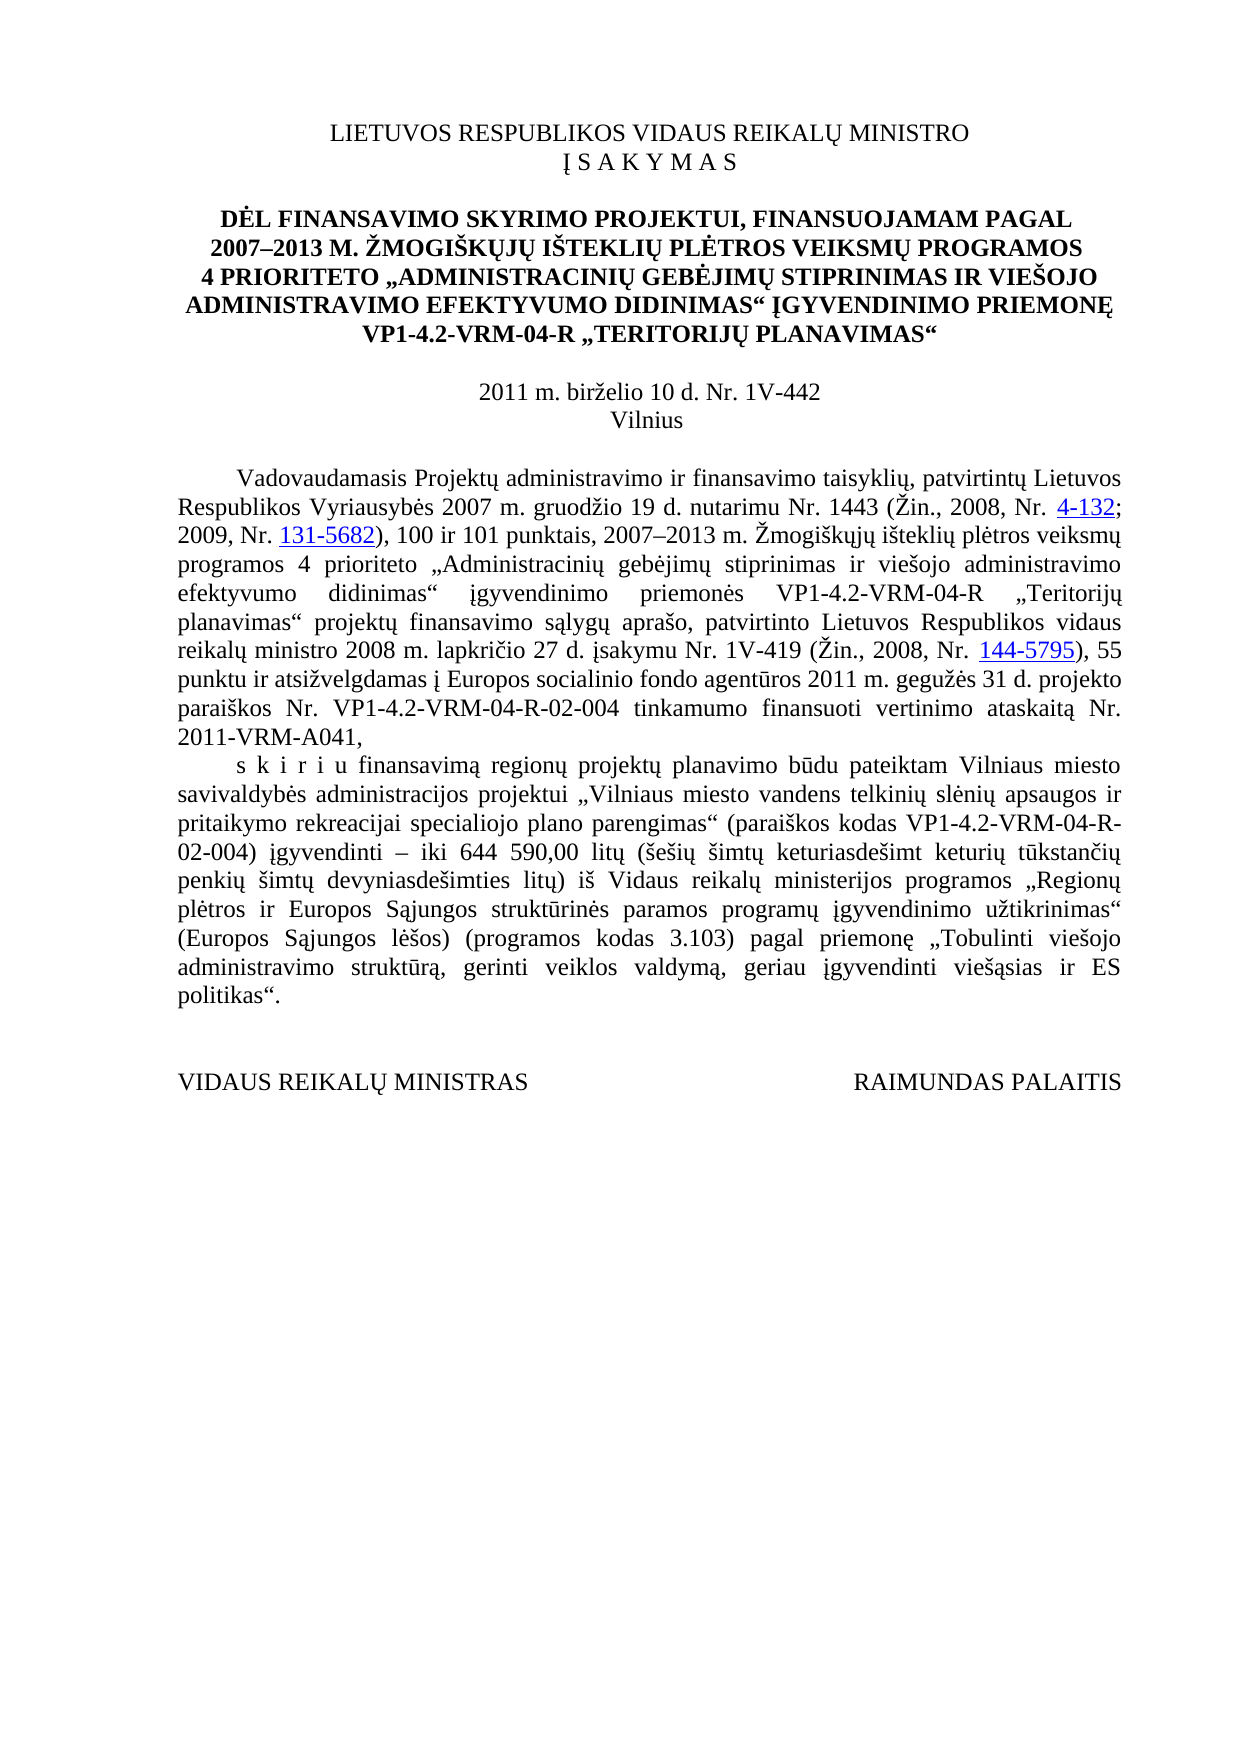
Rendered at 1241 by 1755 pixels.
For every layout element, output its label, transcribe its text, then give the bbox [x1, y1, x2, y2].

text Vadovaudamasis Projektų administravimo ir finansavimo taisyklių, patvirtintų Lietuvos Respublikos Vyriausybės 2007 m. gruodžio 19 d. nutarimu Nr. 1443 (Žin., 2008, Nr. 4-132; 2009, Nr. 131-5682), 100 ir 101 punktais, 2007–2013 m. Žmogiškųjų išteklių plėtros veiksmų programos 4 prioriteto „Administracinių gebėjimų stiprinimas ir viešojo administravimo efektyvumo didinimas“ įgyvendinimo priemonės VP1-4.2-VRM-04-R „Teritorijų planavimas“ projektų finansavimo sąlygų aprašo, patvirtinto Lietuvos Respublikos vidaus reikalų ministro 2008 m. lapkričio 27 d. įsakymu Nr. 1V-419 (Žin., 2008, Nr. 144-5795), 55 punktu ir atsižvelgdamas į Europos socialinio fondo agentūros 2011 m. gegužės 31 d. projekto paraiškos Nr. VP1-4.2-VRM-04-R-02-004 tinkamumo finansuoti vertinimo ataskaitą Nr. 2011-VRM-A041, [177, 463, 1122, 751]
text DĖL FINANSAVIMO SKYRIMO PROJEKTUI, FINANSUOJAMAM PAGAL 2007–2013 M. Žmogiškųjų išteklių plėtros veiksmų programos 4 prioriteto „Administracinių gebėjimų stiprinimas ir viešojo administravimo efektyvumo didinimas“ ĮGYVENDINIMO priemonĘ VP1-4.2-VRM-04-R „TERITORIJŲ PLANAVIMAS“ [177, 204, 1122, 348]
text 2011 m. birželio 10 d. Nr. 1V-442 [177, 377, 1122, 406]
text Vidaus reikalų ministras Raimundas Palaitis [177, 1067, 1122, 1096]
text s k i r i u finansavimą regionų projektų planavimo būdu pateiktam Vilniaus miesto savivaldybės administracijos projektui „Vilniaus miesto vandens telkinių slėnių apsaugos ir pritaikymo rekreacijai specialiojo plano parengimas“ (paraiškos kodas VP1-4.2-VRM-04-R-02-004) įgyvendinti – iki 644 590,00 litų (šešių šimtų keturiasdešimt keturių tūkstančių penkių šimtų devyniasdešimties litų) iš Vidaus reikalų ministerijos programos „Regionų plėtros ir Europos Sąjungos struktūrinės paramos programų įgyvendinimo užtikrinimas“ (Europos Sąjungos lėšos) (programos kodas 3.103) pagal priemonę „Tobulinti viešojo administravimo struktūrą, gerinti veiklos valdymą, geriau įgyvendinti viešąsias ir ES politikas“. [177, 751, 1122, 1009]
text Į S A K Y M A S [177, 147, 1122, 176]
text LIETUVOS RESPUBLIKOS VIDAUS REIKALŲ MINISTRO [177, 118, 1122, 147]
text Vilnius [177, 406, 1122, 434]
